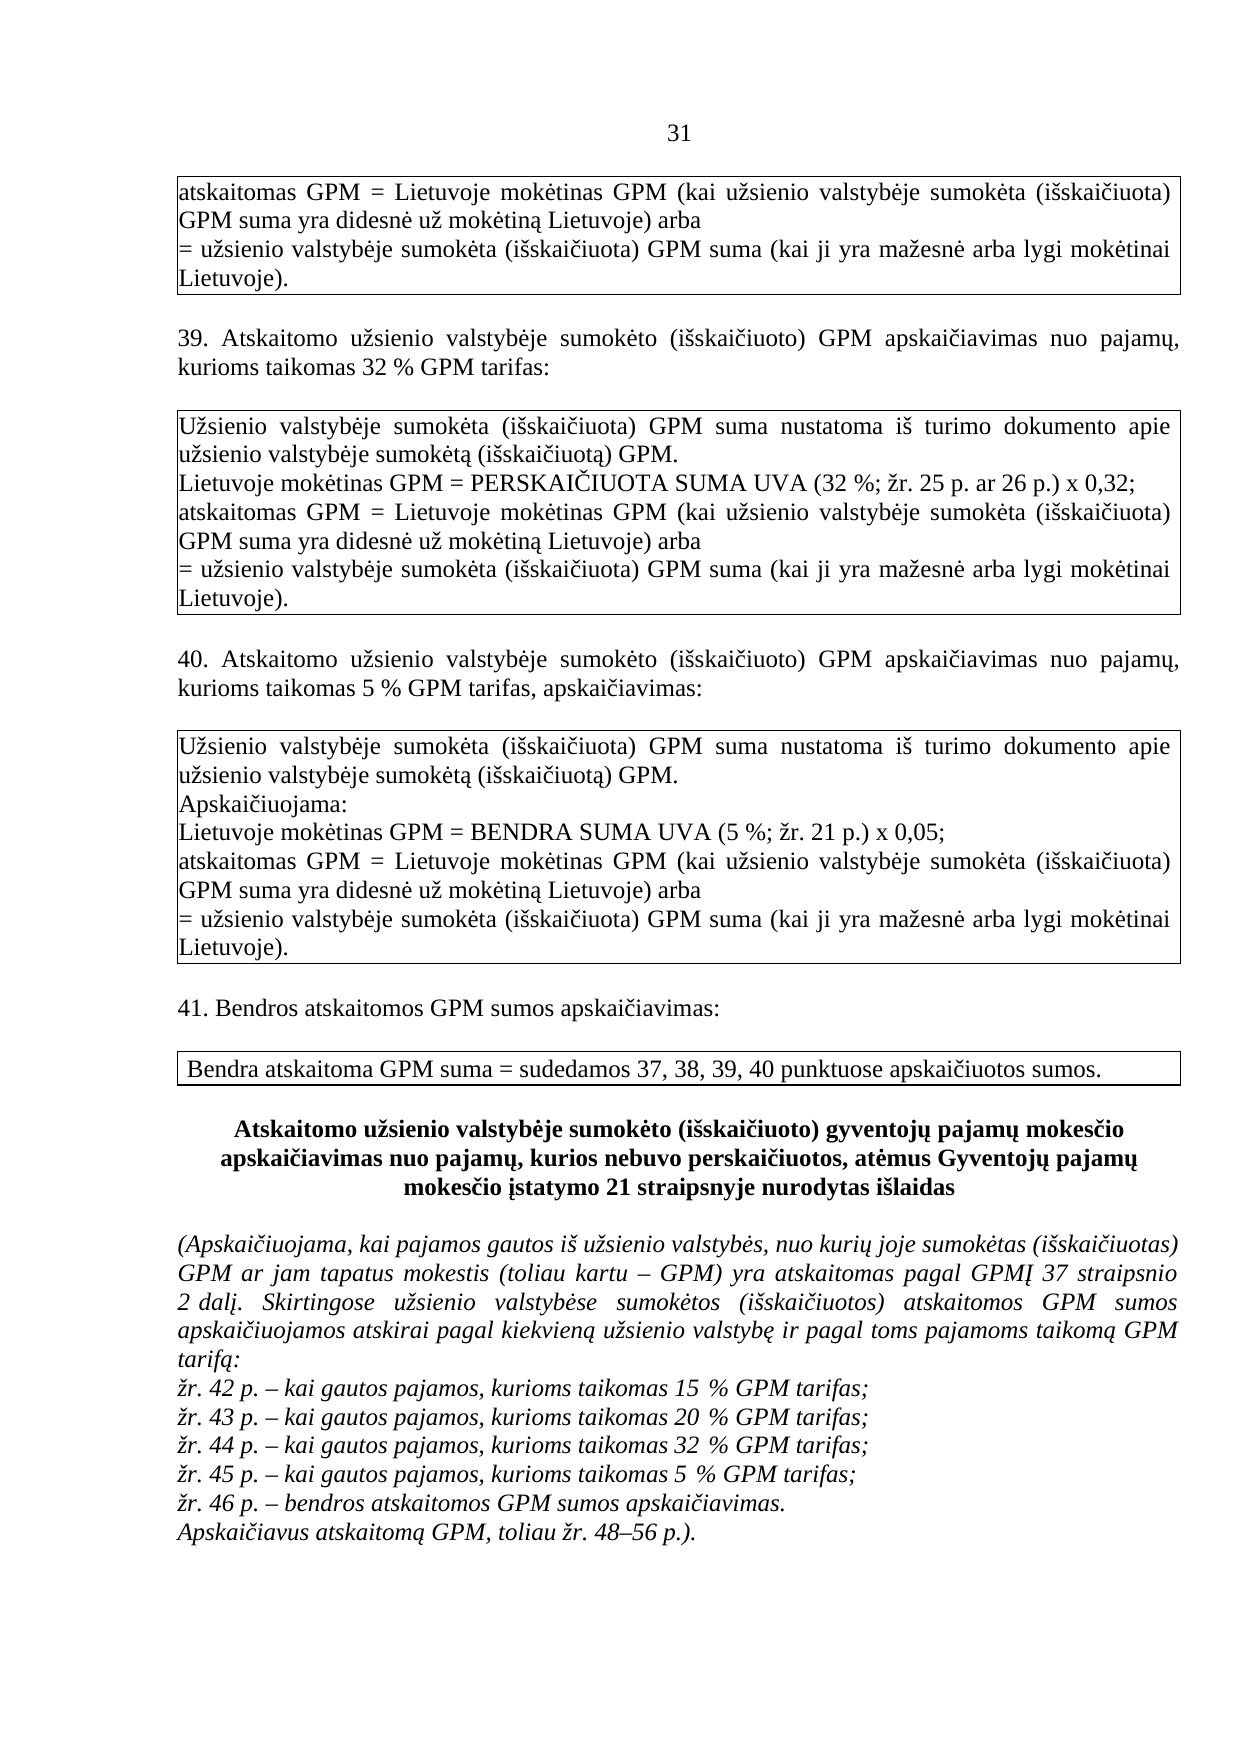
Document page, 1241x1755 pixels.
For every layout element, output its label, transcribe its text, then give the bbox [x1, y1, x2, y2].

text atskaitomas GPM = Lietuvoje mokėtinas GPM (kai užsienio valstybėje sumokėta (išskaičiuota) GPM suma yra didesnė už mokėtiną Lietuvoje) arba [178, 177, 1180, 233]
text Apskaičiuojama: [178, 788, 1180, 816]
text žr. 43 p. – kai gautos pajamos, kurioms taikomas 20 % GPM tarifas; [177, 1402, 1181, 1431]
text Atskaitomo užsienio valstybėje sumokėto (išskaičiuoto) gyventojų pajamų mokesčio apskaičiavimas nuo pajamų, kurios nebuvo perskaičiuotos, atėmus Gyventojų pajamų mokesčio įstatymo 21 straipsnyje nurodytas išlaidas [177, 1114, 1181, 1201]
text Lietuvoje mokėtinas GPM = PERSKAIČIUOTA SUMA UVA (32 %; žr. 25 p. ar 26 p.) x 0,32; [178, 467, 1180, 496]
text 40. Atskaitomo užsienio valstybėje sumokėto (išskaičiuoto) GPM apskaičiavimas nuo pajamų, kurioms taikomas 5 % GPM tarifas, apskaičiavimas: [177, 644, 1181, 701]
text = užsienio valstybėje sumokėta (išskaičiuota) GPM suma (kai ji yra mažesnė arba lygi mokėtinai Lietuvoje). [178, 553, 1180, 614]
text žr. 45 p. – kai gautos pajamos, kurioms taikomas 5 % GPM tarifas; [177, 1459, 1181, 1488]
text = užsienio valstybėje sumokėta (išskaičiuota) GPM suma (kai ji yra mažesnė arba lygi mokėtinai Lietuvoje). [178, 903, 1180, 963]
text 41. Bendros atskaitomos GPM sumos apskaičiavimas: [177, 993, 1181, 1022]
text Bendra atskaitoma GPM suma = sudedamos 37, 38, 39, 40 punktuose apskaičiuotos sumos. [178, 1052, 1180, 1084]
text žr. 46 p. – bendros atskaitomos GPM sumos apskaičiavimas. [177, 1488, 1181, 1517]
text 39. Atskaitomo užsienio valstybėje sumokėto (išskaičiuoto) GPM apskaičiavimas nuo pajamų, kurioms taikomas 32 % GPM tarifas: [177, 323, 1181, 381]
text = užsienio valstybėje sumokėta (išskaičiuota) GPM suma (kai ji yra mažesnė arba lygi mokėtinai Lietuvoje). [178, 233, 1180, 294]
text atskaitomas GPM = Lietuvoje mokėtinas GPM (kai užsienio valstybėje sumokėta (išskaičiuota) GPM suma yra didesnė už mokėtiną Lietuvoje) arba [178, 496, 1180, 553]
text (Apskaičiuojama, kai pajamos gautos iš užsienio valstybės, nuo kurių joje sumokėtas (išskaičiuotas) GPM ar jam tapatus mokestis (toliau kartu – GPM) yra atskaitomas pagal GPMĮ 37 straipsnio 2 dalį. Skirtingose užsienio valstybėse sumokėtos (išskaičiuotos) atskaitomos GPM sumos apskaičiuojamos atskirai pagal kiekvieną užsienio valstybę ir pagal toms pajamoms taikomą GPM tarifą: [177, 1229, 1181, 1373]
text Apskaičiavus atskaitomą GPM, toliau žr. 48–56 p.). [177, 1517, 1181, 1546]
text Užsienio valstybėje sumokėta (išskaičiuota) GPM suma nustatoma iš turimo dokumento apie užsienio valstybėje sumokėtą (išskaičiuotą) GPM. [178, 411, 1180, 467]
text atskaitomas GPM = Lietuvoje mokėtinas GPM (kai užsienio valstybėje sumokėta (išskaičiuota) GPM suma yra didesnė už mokėtiną Lietuvoje) arba [178, 845, 1180, 903]
text žr. 42 p. – kai gautos pajamos, kurioms taikomas 15 % GPM tarifas; [177, 1373, 1181, 1402]
text Užsienio valstybėje sumokėta (išskaičiuota) GPM suma nustatoma iš turimo dokumento apie užsienio valstybėje sumokėtą (išskaičiuotą) GPM. [178, 731, 1180, 788]
text žr. 44 p. – kai gautos pajamos, kurioms taikomas 32 % GPM tarifas; [177, 1431, 1181, 1459]
text Lietuvoje mokėtinas GPM = BENDRA SUMA UVA (5 %; žr. 21 p.) x 0,05; [178, 816, 1180, 845]
